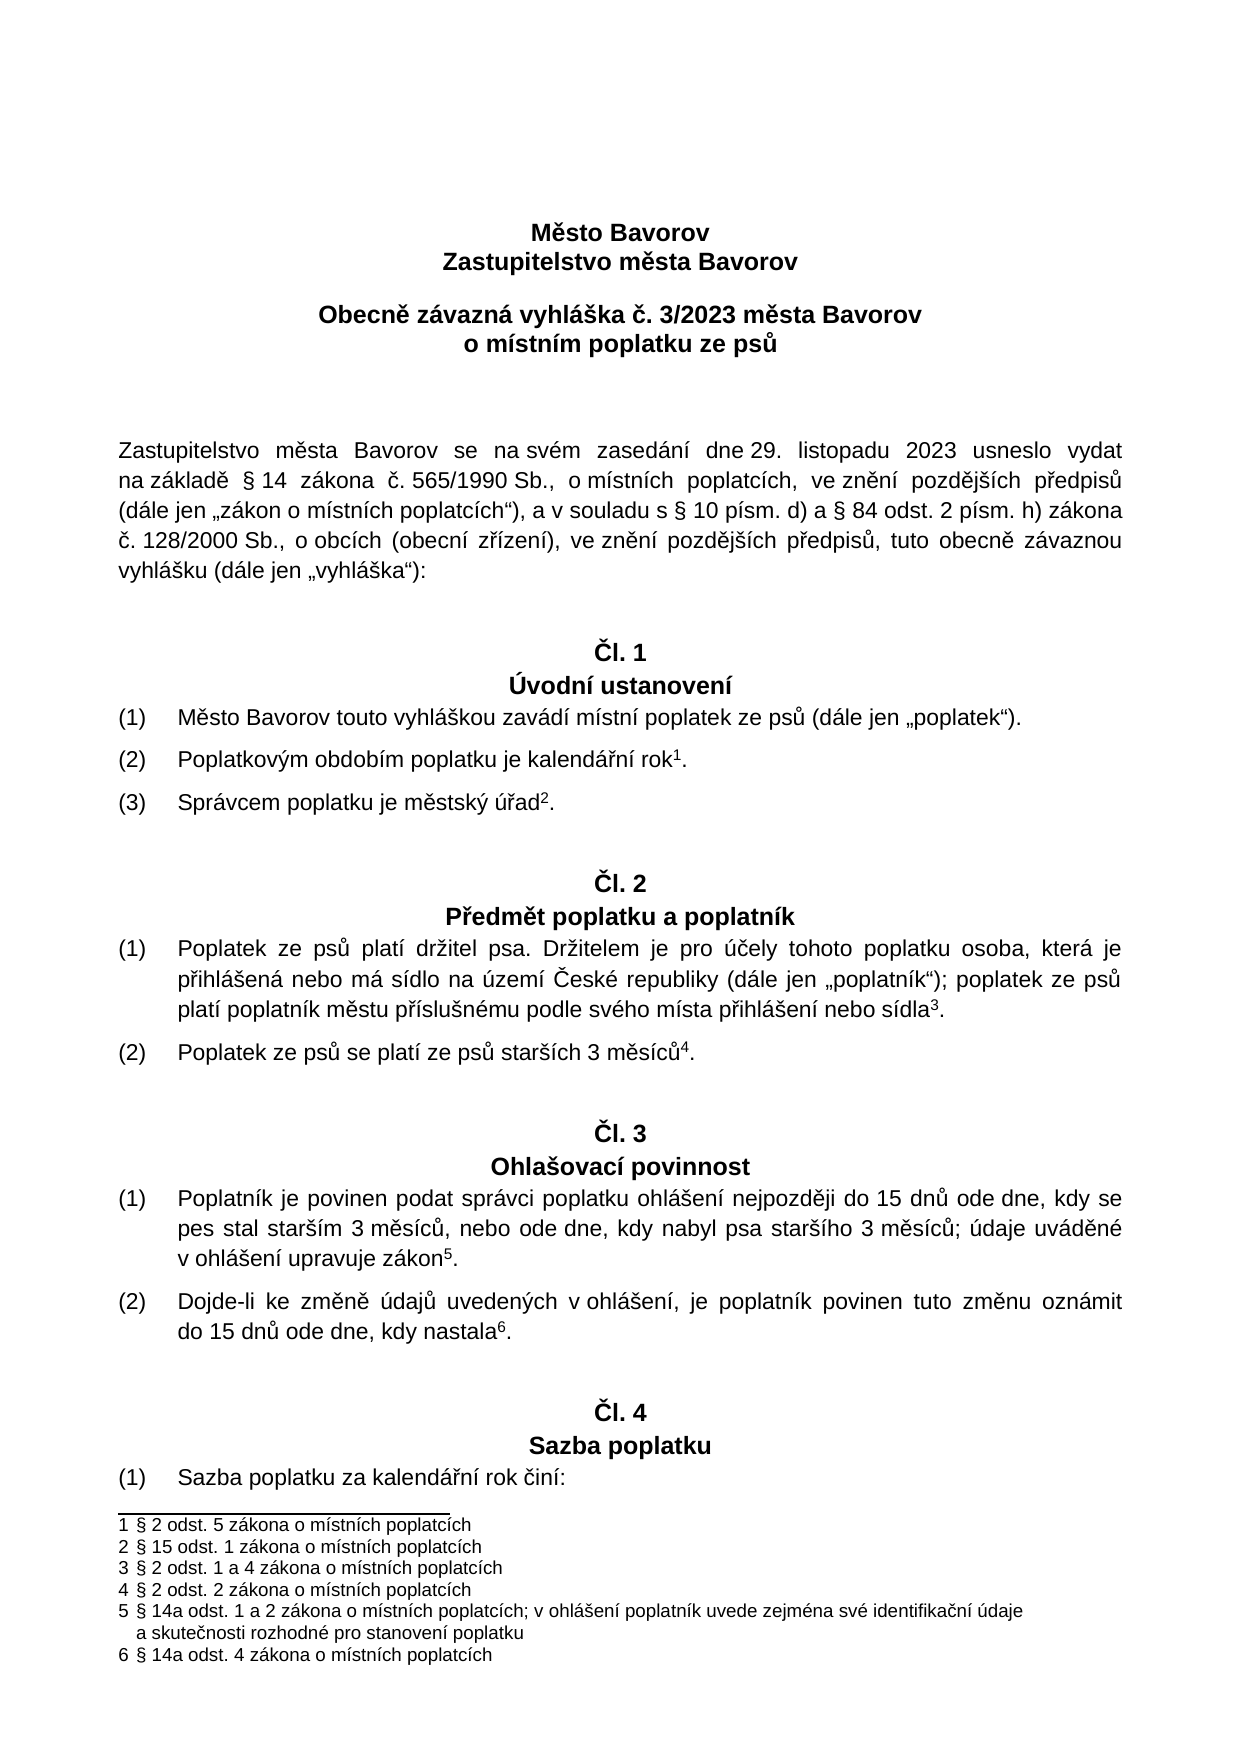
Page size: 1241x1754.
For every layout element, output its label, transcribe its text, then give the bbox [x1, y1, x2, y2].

subtitle Čl. 3 Ohlašovací povinnost [118, 1119, 1122, 1180]
subtitle Čl. 1 Úvodní ustanovení [118, 638, 1122, 699]
list § 2 odst. 5 zákona o místních poplatcích [118, 1514, 1122, 1536]
list § 14a odst. 1 a 2 zákona o místních poplatcích; v ohlášení poplatník uvede zejména své identifikační údaje a skutečnosti rozhodné pro stanovení poplatku [118, 1600, 1122, 1643]
list § 2 odst. 2 zákona o místních poplatcích [118, 1579, 1122, 1600]
list Dojde-li ke změně údajů uvedených v ohlášení, je poplatník povinen tuto změnu oznámit do 15 dnů ode dne, kdy nastala. [118, 1288, 1122, 1344]
text Město Bavorov [118, 218, 1122, 247]
subtitle Čl. 2 Předmět poplatku a poplatník [118, 869, 1122, 931]
text Zastupitelstvo města Bavorov se na svém zasedání dne 29. listopadu 2023 usneslo vydat na základě § 14 zákona č. 565/1990 Sb., o místních poplatcích, ve znění pozdějších předpisů (dále jen „zákon o místních poplatcích“), a v souladu s § 10 písm. d) a § 84 odst. 2 písm. h) zákona č. 128/2000 Sb., o obcích (obecní zřízení), ve znění pozdějších předpisů, tuto obecně závaznou vyhlášku (dále jen „vyhláška“): [118, 437, 1122, 584]
list Poplatek ze psů se platí ze psů starších 3 měsíců. [118, 1038, 1122, 1065]
list Poplatek ze psů platí držitel psa. Držitelem je pro účely tohoto poplatku osoba, která je přihlášená nebo má sídlo na území České republiky (dále jen „poplatník“); poplatek ze psů platí poplatník městu příslušnému podle svého místa přihlášení nebo sídla. [118, 935, 1122, 1022]
list Správcem poplatku je městský úřad. [118, 789, 1122, 815]
list Sazba poplatku za kalendářní rok činí: [118, 1464, 1122, 1491]
list Poplatkovým obdobím poplatku je kalendářní rok. [118, 746, 1122, 773]
subtitle Čl. 4 Sazba poplatku [118, 1398, 1122, 1460]
list Město Bavorov touto vyhláškou zavádí místní poplatek ze psů (dále jen „poplatek“). [118, 704, 1122, 730]
list § 2 odst. 1 a 4 zákona o místních poplatcích [118, 1557, 1122, 1579]
text Zastupitelstvo města Bavorov [118, 247, 1122, 275]
list § 15 odst. 1 zákona o místních poplatcích [118, 1536, 1122, 1557]
subtitle Obecně závazná vyhláška č. 3/2023 města Bavorov o místním poplatku ze psů [118, 300, 1122, 358]
list Poplatník je povinen podat správci poplatku ohlášení nejpozději do 15 dnů ode dne, kdy se pes stal starším 3 měsíců, nebo ode dne, kdy nabyl psa staršího 3 měsíců; údaje uváděné v ohlášení upravuje zákon. [118, 1185, 1122, 1271]
list § 14a odst. 4 zákona o místních poplatcích [118, 1643, 1122, 1665]
